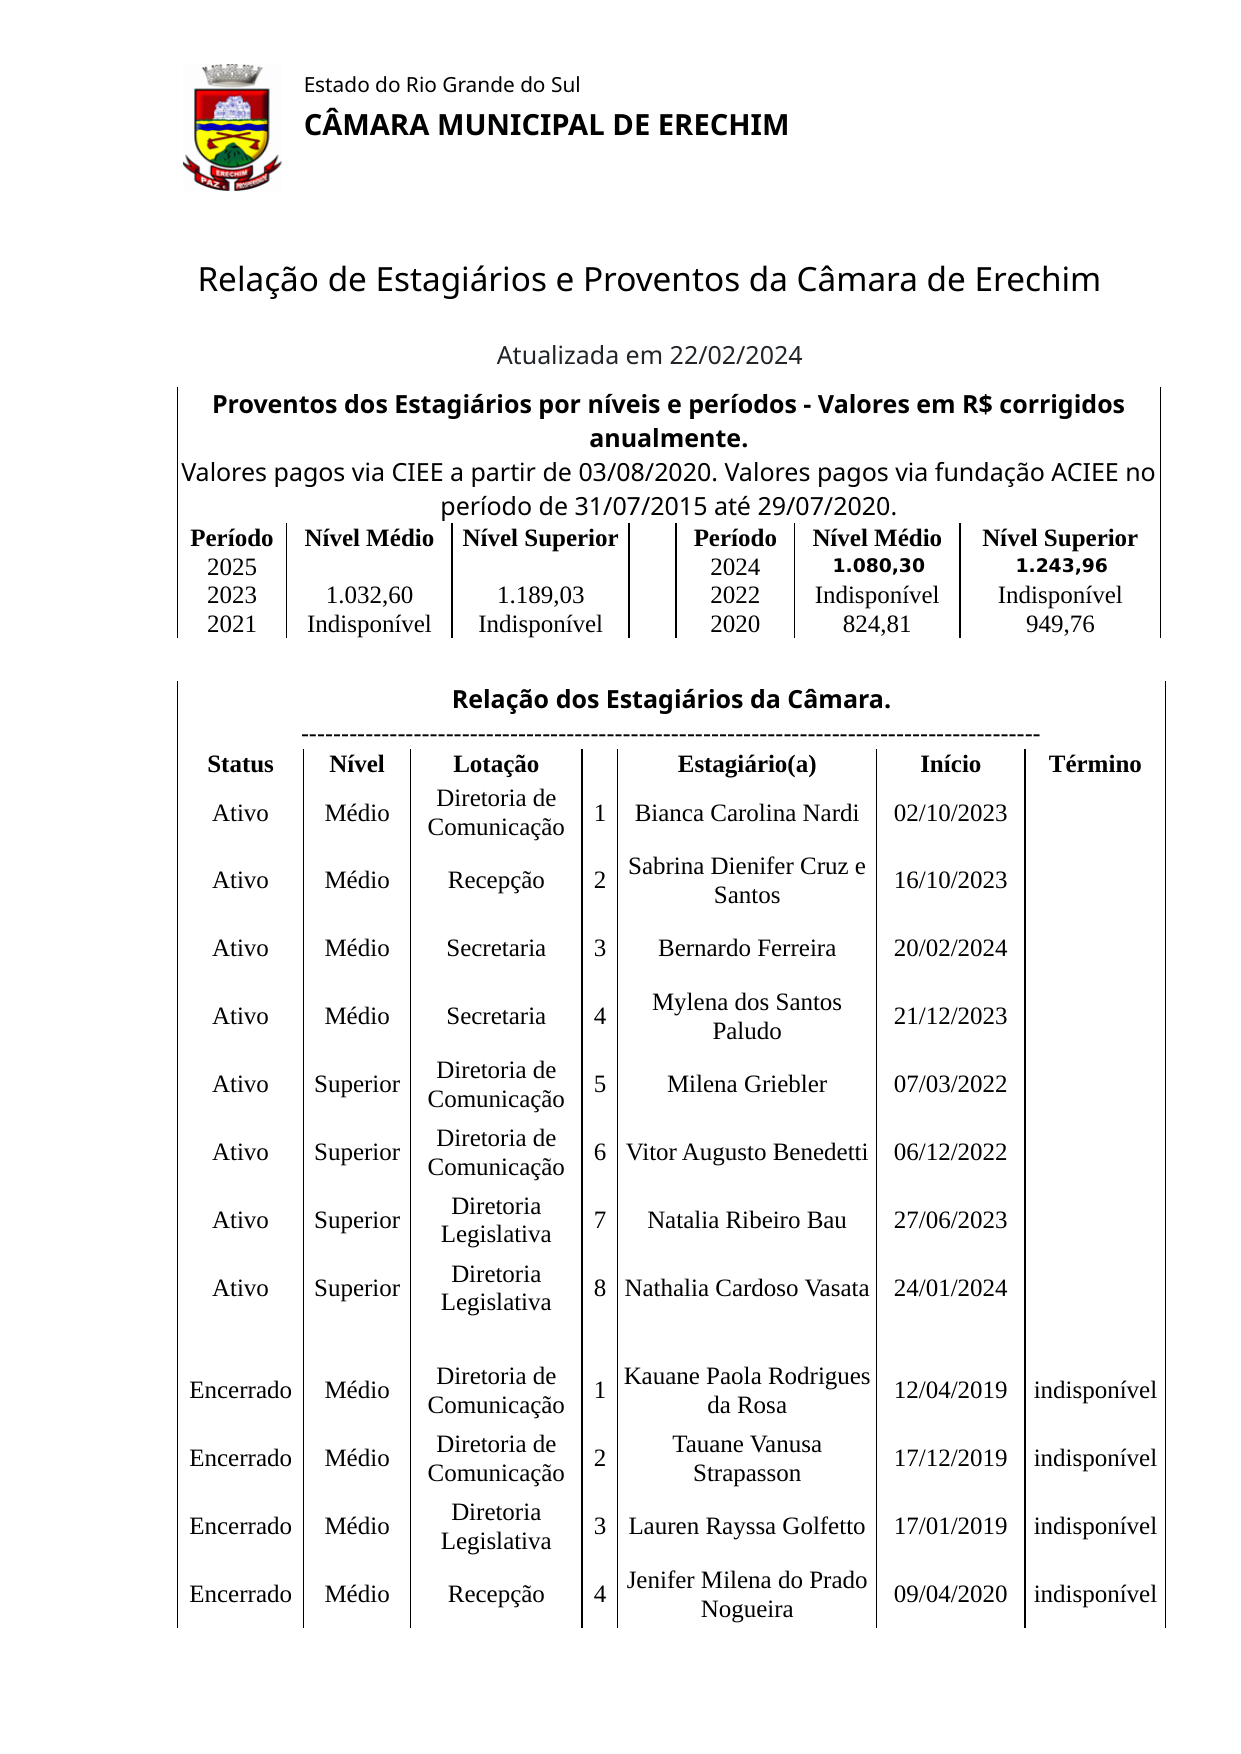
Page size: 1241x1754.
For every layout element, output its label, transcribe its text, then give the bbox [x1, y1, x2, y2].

table_header Relação dos Estagiários da Câmara. [178, 681, 1165, 715]
table_cell Bianca Carolina Nardi [618, 778, 876, 846]
table_cell 3 [583, 1492, 617, 1560]
table_cell 07/03/2022 [877, 1050, 1024, 1118]
table_cell Período [178, 523, 286, 552]
table_cell 27/06/2023 [877, 1186, 1024, 1253]
table_cell [1026, 1118, 1165, 1186]
table_cell Secretaria [411, 982, 581, 1050]
table_header Proventos dos Estagiários por níveis e períodos - Valores em R$ corrigidos anualmente. [178, 387, 1160, 455]
table_cell 1.243,96 [961, 552, 1160, 580]
table_cell Ativo [178, 846, 303, 914]
table_cell [1026, 1321, 1165, 1356]
table_cell Indisponível [795, 580, 959, 609]
table_cell 824,81 [795, 609, 959, 638]
table_cell 1 [583, 1356, 617, 1424]
table_cell Indisponível [287, 609, 451, 638]
table_cell [287, 552, 451, 580]
table_cell [1026, 1050, 1165, 1118]
table_cell 3 [583, 914, 617, 982]
table_cell 949,76 [961, 609, 1160, 638]
table_cell Superior [304, 1118, 410, 1186]
table_cell 24/01/2024 [877, 1254, 1024, 1321]
table_cell indisponível [1026, 1492, 1165, 1560]
table_cell Diretoria de Comunicação [411, 1050, 581, 1118]
table_cell Superior [304, 1050, 410, 1118]
table_cell Recepção [411, 846, 581, 914]
table_cell indisponível [1026, 1356, 1165, 1424]
table_cell Período [677, 523, 794, 552]
table_cell Diretoria Legislativa [411, 1186, 581, 1253]
table_cell Ativo [178, 1186, 303, 1253]
table_cell Médio [304, 1492, 410, 1560]
table_cell indisponível [1026, 1424, 1165, 1492]
table_cell Ativo [178, 1118, 303, 1186]
table_cell 7 [583, 1186, 617, 1253]
table_cell 1.080,30 [795, 552, 959, 580]
table_cell Indisponível [453, 609, 628, 638]
table_cell Início [877, 749, 1024, 778]
table_cell Diretoria de Comunicação [411, 1424, 581, 1492]
table_cell [583, 749, 617, 778]
table_cell Diretoria de Comunicação [411, 1356, 581, 1424]
table_cell Lauren Rayssa Golfetto [618, 1492, 876, 1560]
table_cell 5 [583, 1050, 617, 1118]
table_cell Bernardo Ferreira [618, 914, 876, 982]
table_cell Médio [304, 1424, 410, 1492]
table_cell [453, 552, 628, 580]
table_cell [411, 1321, 581, 1356]
table_cell Superior [304, 1186, 410, 1253]
table_cell Encerrado [178, 1560, 303, 1628]
table_cell Jenifer Milena do Prado Nogueira [618, 1560, 876, 1628]
table_cell 2020 [677, 609, 794, 638]
table_cell Diretoria de Comunicação [411, 1118, 581, 1186]
table_cell [630, 523, 675, 552]
table_cell Encerrado [178, 1492, 303, 1560]
table_cell -------------------------------------------------------------------------------------------- [178, 715, 1165, 749]
table_cell Nível [304, 749, 410, 778]
table_cell Encerrado [178, 1356, 303, 1424]
table_cell Secretaria [411, 914, 581, 982]
table_cell Valores pagos via CIEE a partir de 03/08/2020. Valores pagos via fundação ACIEE no período de 31/07/2015 até 29/07/2020. [178, 455, 1160, 523]
table_cell 6 [583, 1118, 617, 1186]
table_cell Estagiário(a) [618, 749, 876, 778]
table_cell Médio [304, 914, 410, 982]
table_cell Nível Médio [795, 523, 959, 552]
table_cell 16/10/2023 [877, 846, 1024, 914]
table_cell 2022 [677, 580, 794, 609]
table_cell [1026, 846, 1165, 914]
table_cell [178, 1321, 303, 1356]
table_cell Status [178, 749, 303, 778]
table_cell Nathalia Cardoso Vasata [618, 1254, 876, 1321]
table_cell [1026, 778, 1165, 846]
table_cell 2 [583, 1424, 617, 1492]
table_cell Ativo [178, 1050, 303, 1118]
table_cell 17/01/2019 [877, 1492, 1024, 1560]
table_cell Diretoria de Comunicação [411, 778, 581, 846]
table_cell indisponível [1026, 1560, 1165, 1628]
table_cell Diretoria Legislativa [411, 1254, 581, 1321]
table_cell [630, 609, 675, 638]
table_cell Sabrina Dienifer Cruz e Santos [618, 846, 876, 914]
table_cell 17/12/2019 [877, 1424, 1024, 1492]
table_cell 06/12/2022 [877, 1118, 1024, 1186]
table_cell 4 [583, 1560, 617, 1628]
table_cell 1.189,03 [453, 580, 628, 609]
table_cell [630, 552, 675, 580]
table_cell Diretoria Legislativa [411, 1492, 581, 1560]
table_cell Nível Superior [961, 523, 1160, 552]
table_cell Médio [304, 982, 410, 1050]
table_cell Mylena dos Santos Paludo [618, 982, 876, 1050]
table_cell Encerrado [178, 1424, 303, 1492]
picture [182, 64, 284, 192]
table_cell Médio [304, 846, 410, 914]
table_cell Superior [304, 1254, 410, 1321]
table_cell Ativo [178, 1254, 303, 1321]
table_cell [1026, 982, 1165, 1050]
table_cell Ativo [178, 778, 303, 846]
table_cell Ativo [178, 914, 303, 982]
table_cell Término [1026, 749, 1165, 778]
table_cell Ativo [178, 982, 303, 1050]
table_cell [304, 1321, 410, 1356]
table_cell Kauane Paola Rodrigues da Rosa [618, 1356, 876, 1424]
table_cell 1.032,60 [287, 580, 451, 609]
table_cell Tauane Vanusa Strapasson [618, 1424, 876, 1492]
table_cell Natalia Ribeiro Bau [618, 1186, 876, 1253]
table_cell 02/10/2023 [877, 778, 1024, 846]
table_cell [583, 1321, 617, 1356]
table_cell 4 [583, 982, 617, 1050]
table_cell 8 [583, 1254, 617, 1321]
table_cell 21/12/2023 [877, 982, 1024, 1050]
table_cell 2021 [178, 609, 286, 638]
table_cell 2025 [178, 552, 286, 580]
table_cell 1 [583, 778, 617, 846]
table_cell Nível Superior [453, 523, 628, 552]
table_cell Médio [304, 1560, 410, 1628]
table_cell [1026, 1186, 1165, 1253]
table_cell [1026, 1254, 1165, 1321]
table_cell 2 [583, 846, 617, 914]
table_cell Milena Griebler [618, 1050, 876, 1118]
table_cell 2023 [178, 580, 286, 609]
table_cell [1026, 914, 1165, 982]
table_cell 2024 [677, 552, 794, 580]
table_cell Lotação [411, 749, 581, 778]
table_cell [618, 1321, 876, 1356]
table_cell Médio [304, 1356, 410, 1424]
table_cell Vitor Augusto Benedetti [618, 1118, 876, 1186]
table_cell Médio [304, 778, 410, 846]
table_cell Recepção [411, 1560, 581, 1628]
text Atualizada em 22/02/2024 [177, 338, 1122, 372]
text Relação de Estagiários e Proventos da Câmara de Erechim [177, 255, 1122, 301]
table_cell 09/04/2020 [877, 1560, 1024, 1628]
table_cell 20/02/2024 [877, 914, 1024, 982]
table_cell [630, 580, 675, 609]
table_cell Nível Médio [287, 523, 451, 552]
table_cell 12/04/2019 [877, 1356, 1024, 1424]
table_cell Indisponível [961, 580, 1160, 609]
table_cell [877, 1321, 1024, 1356]
